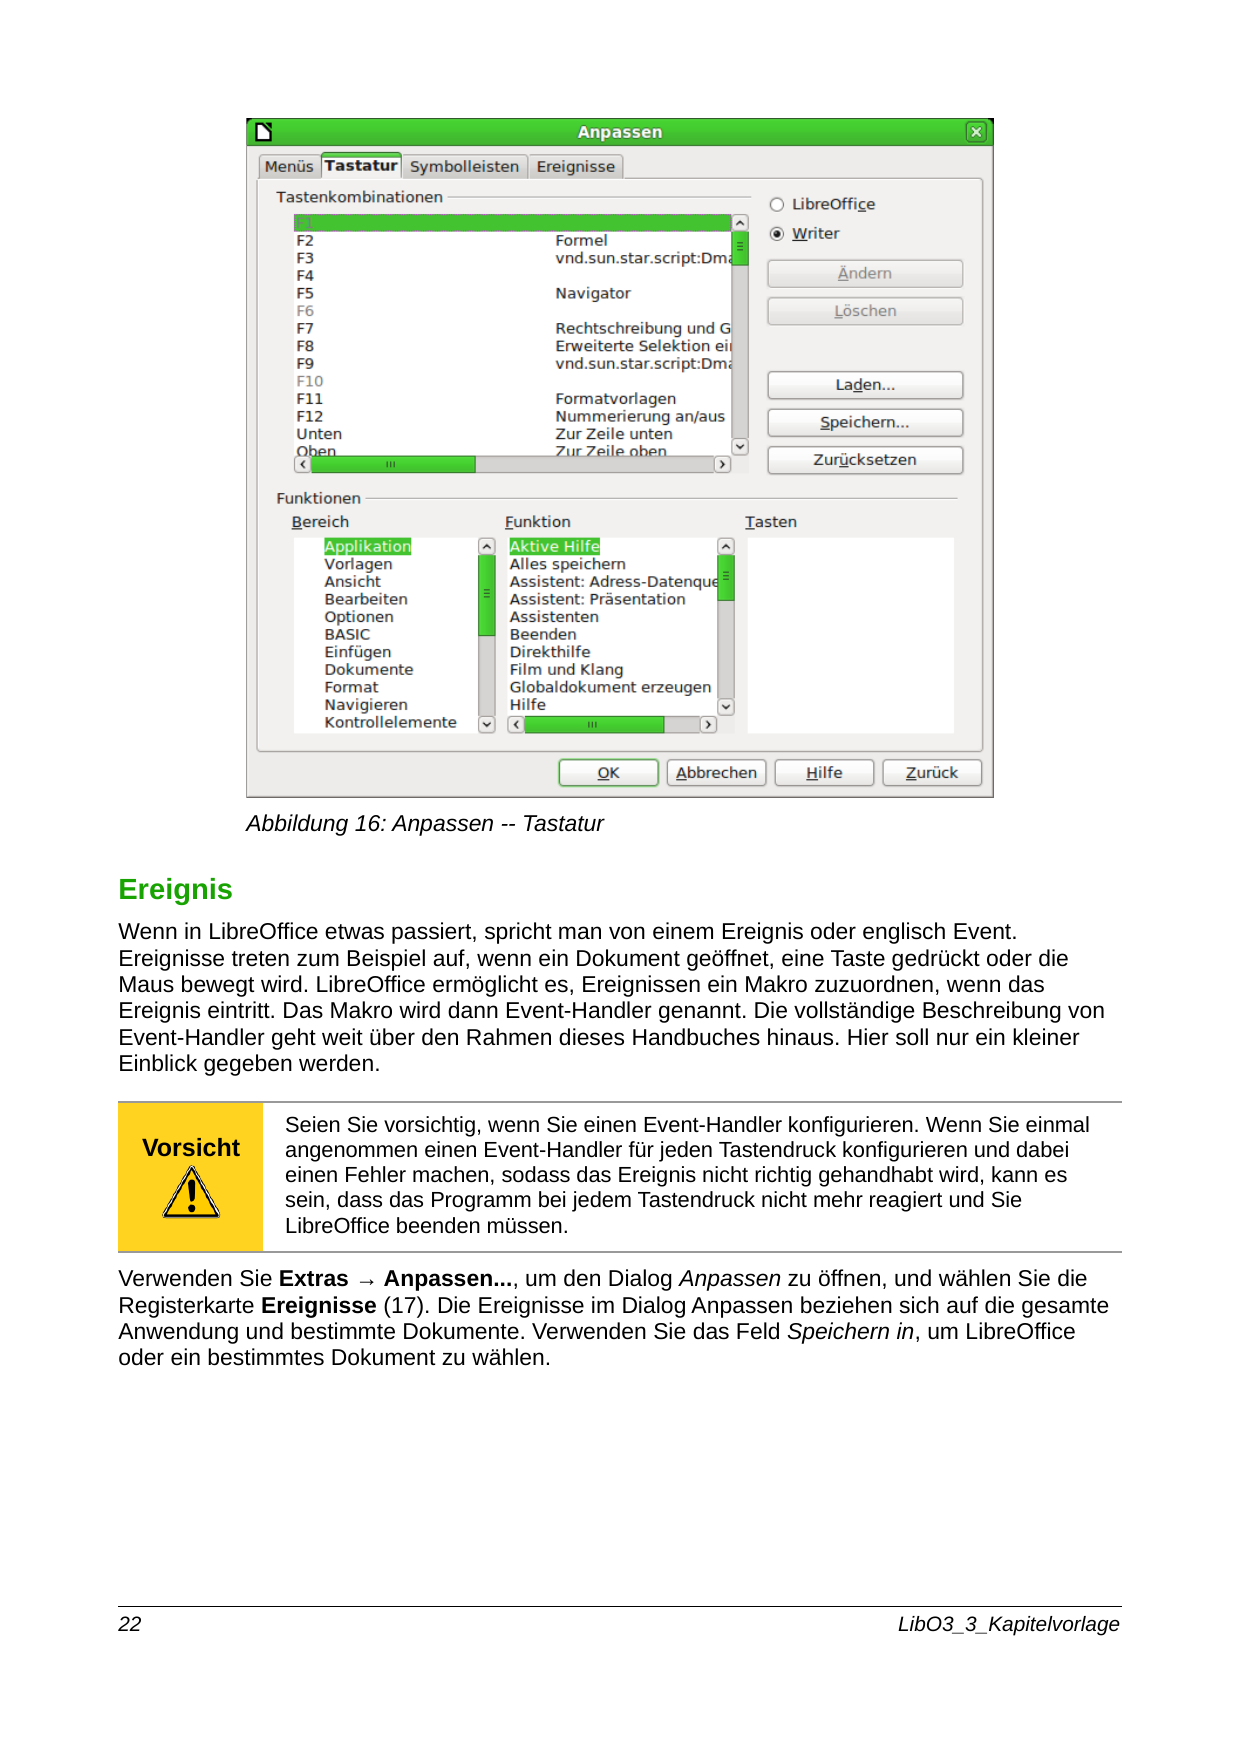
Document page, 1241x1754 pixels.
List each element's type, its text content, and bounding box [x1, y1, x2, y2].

table_header Seien Sie vorsichtig, wenn Sie einen Event-Handler konfigurieren. Wenn Sie einmal angenommen einen Event-Handler für jeden Tastendruck konfigurieren und dabei einen Fehler machen, sodass das Ereignis nicht richtig gehandhabt wird, kann es sein, dass das Programm bei jedem Tastendruck nicht mehr reagiert und Sie LibreOffice beenden müssen. [264, 1103, 1122, 1251]
text Abbildung 16: Anpassen -- Tastatur [246, 810, 994, 837]
picture [158, 1161, 224, 1222]
text Wenn in LibreOffice etwas passiert, spricht man von einem Ereignis oder englisch Event. Ereignisse treten zum Beispiel auf, wenn ein Dokument geöffnet, eine Taste gedrückt oder die Maus bewegt wird. LibreOffice ermöglicht es, Ereignissen ein Makro zuzuordnen, wenn das Ereignis eintritt. Das Makro wird dann Event-Handler genannt. Die vollständige Beschreibung von Event-Handler geht weit über den Rahmen dieses Handbuches hinaus. Hier soll nur ein kleiner Einblick gegeben werden. [118, 918, 1122, 1076]
subtitle Ereignis [118, 872, 1122, 906]
table_header Vorsicht [118, 1103, 263, 1251]
picture [246, 118, 994, 798]
text Verwenden Sie Extras → Anpassen..., um den Dialog Anpassen zu öffnen, und wählen Sie die Registerkarte Ereignisse (Abbildung 17). Die Ereignisse im Dialog Anpassen beziehen sich auf die gesamte Anwendung und bestimmte Dokumente. Verwenden Sie das Feld Speichern in, um LibreOffice oder ein bestimmtes Dokument zu wählen. [118, 1265, 1122, 1371]
